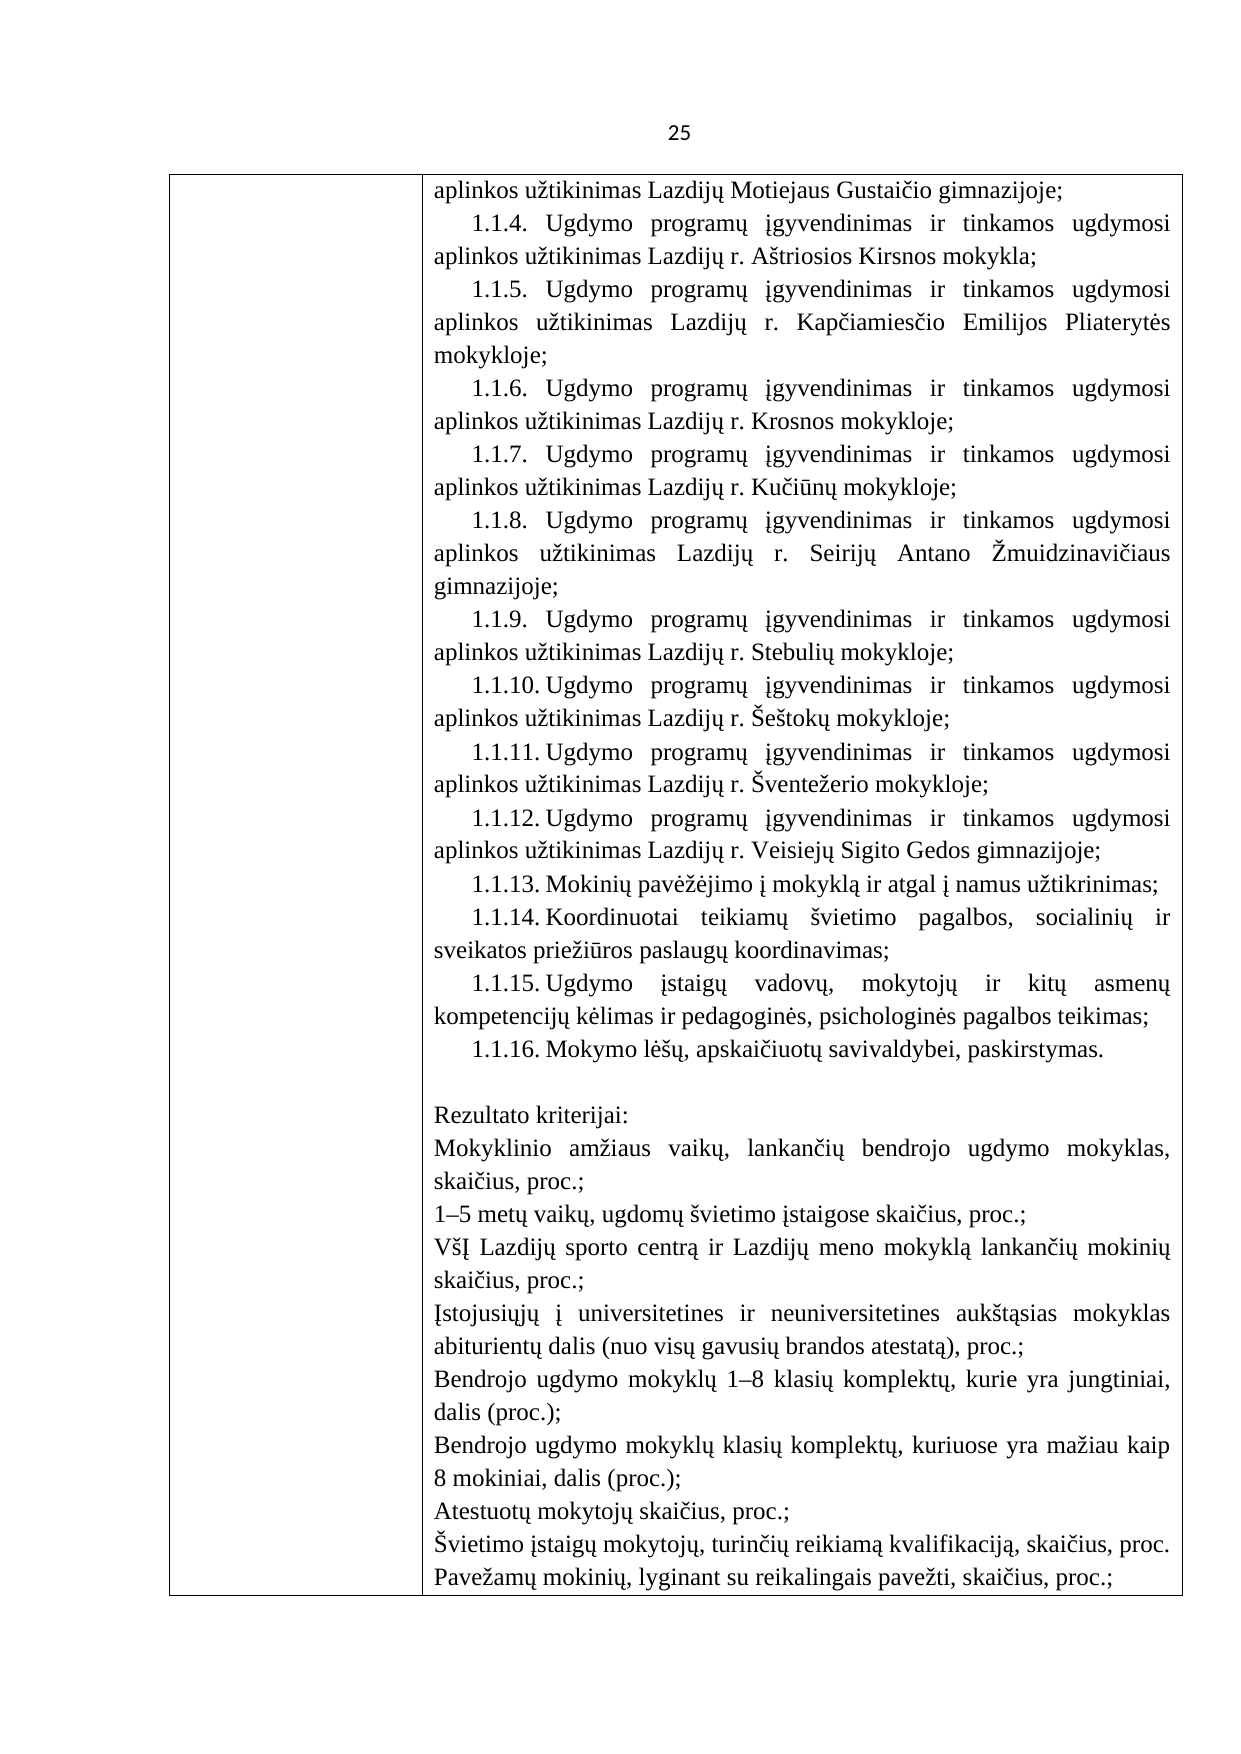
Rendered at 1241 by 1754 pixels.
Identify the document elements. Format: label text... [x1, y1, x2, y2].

table_cell aplinkos užtikinimas Lazdijų Motiejaus Gustaičio gimnazijoje; 1.1.4. Ugdymo programų įgyvendinimas ir tinkamos ugdymosi aplinkos užtikinimas Lazdijų r. Aštriosios Kirsnos mokykla; 1.1.5. Ugdymo programų įgyvendinimas ir tinkamos ugdymosi aplinkos užtikinimas Lazdijų r. Kapčiamiesčio Emilijos Pliaterytės mokykloje; 1.1.6. Ugdymo programų įgyvendinimas ir tinkamos ugdymosi aplinkos užtikinimas Lazdijų r. Krosnos mokykloje; 1.1.7. Ugdymo programų įgyvendinimas ir tinkamos ugdymosi aplinkos užtikinimas Lazdijų r. Kučiūnų mokykloje; 1.1.8. Ugdymo programų įgyvendinimas ir tinkamos ugdymosi aplinkos užtikinimas Lazdijų r. Seirijų Antano Žmuidzinavičiaus gimnazijoje; 1.1.9. Ugdymo programų įgyvendinimas ir tinkamos ugdymosi aplinkos užtikinimas Lazdijų r. Stebulių mokykloje; 1.1.10. Ugdymo programų įgyvendinimas ir tinkamos ugdymosi aplinkos užtikinimas Lazdijų r. Šeštokų mokykloje; 1.1.11. Ugdymo programų įgyvendinimas ir tinkamos ugdymosi aplinkos užtikinimas Lazdijų r. Šventežerio mokykloje; 1.1.12. Ugdymo programų įgyvendinimas ir tinkamos ugdymosi aplinkos užtikinimas Lazdijų r. Veisiejų Sigito Gedos gimnazijoje; 1.1.13. Mokinių pavėžėjimo į mokyklą ir atgal į namus užtikrinimas; 1.1.14. Koordinuotai teikiamų švietimo pagalbos, socialinių ir sveikatos priežiūros paslaugų koordinavimas; 1.1.15. Ugdymo įstaigų vadovų, mokytojų ir kitų asmenų kompetencijų kėlimas ir pedagoginės, psichologinės pagalbos teikimas; 1.1.16. Mokymo lėšų, apskaičiuotų savivaldybei, paskirstymas. Rezultato kriterijai: Mokyklinio amžiaus vaikų, lankančių bendrojo ugdymo mokyklas, skaičius, proc.; 1–5 metų vaikų, ugdomų švietimo įstaigose skaičius, proc.; VšĮ Lazdijų sporto centrą ir Lazdijų meno mokyklą lankančių mokinių skaičius, proc.; Įstojusiųjų į universitetines ir neuniversitetines aukštąsias mokyklas abiturientų dalis (nuo visų gavusių brandos atestatą), proc.; Bendrojo ugdymo mokyklų 1–8 klasių komplektų, kurie yra jungtiniai, dalis (proc.); Bendrojo ugdymo mokyklų klasių komplektų, kuriuose yra mažiau kaip 8 mokiniai, dalis (proc.); Atestuotų mokytojų skaičius, proc.; Švietimo įstaigų mokytojų, turinčių reikiamą kvalifikaciją, skaičius, proc. Pavežamų mokinių, lyginant su reikalingais pavežti, skaičius, proc.; [423, 175, 1182, 1595]
table_cell [170, 175, 422, 1595]
